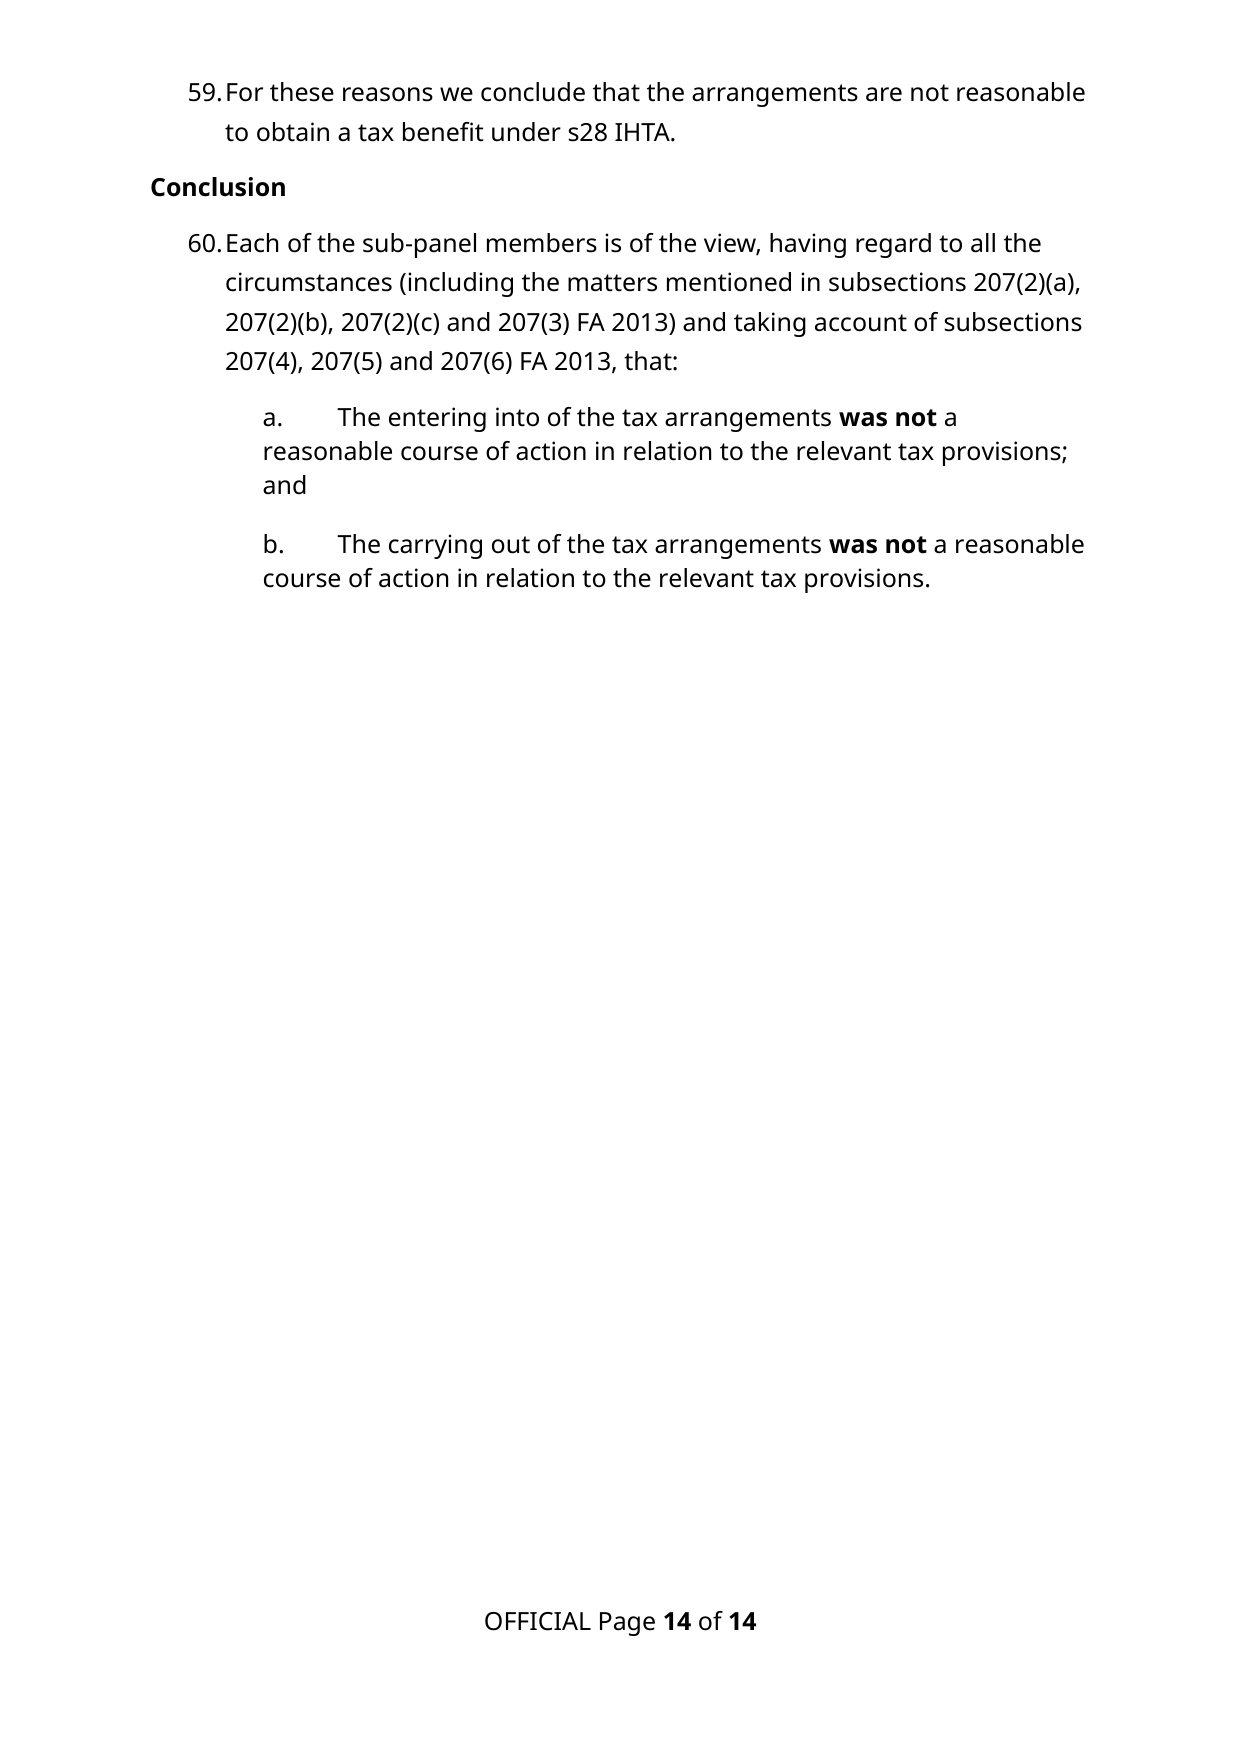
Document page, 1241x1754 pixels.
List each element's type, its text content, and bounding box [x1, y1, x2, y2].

list For these reasons we conclude that the arrangements are not reasonable to obtain a tax benefit under s28 IHTA. [187, 75, 1090, 148]
list The carrying out of the tax arrangements was not a reasonable course of action in relation to the relevant tax provisions. [262, 527, 1090, 595]
subtitle Conclusion [150, 170, 1090, 204]
list The entering into of the tax arrangements was not a reasonable course of action in relation to the relevant tax provisions; and [262, 399, 1090, 501]
list Each of the sub-panel members is of the view, having regard to all the circumstances (including the matters mentioned in subsections 207(2)(a), 207(2)(b), 207(2)(c) and 207(3) FA 2013) and taking account of subsections 207(4), 207(5) and 207(6) FA 2013, that: [187, 226, 1090, 377]
